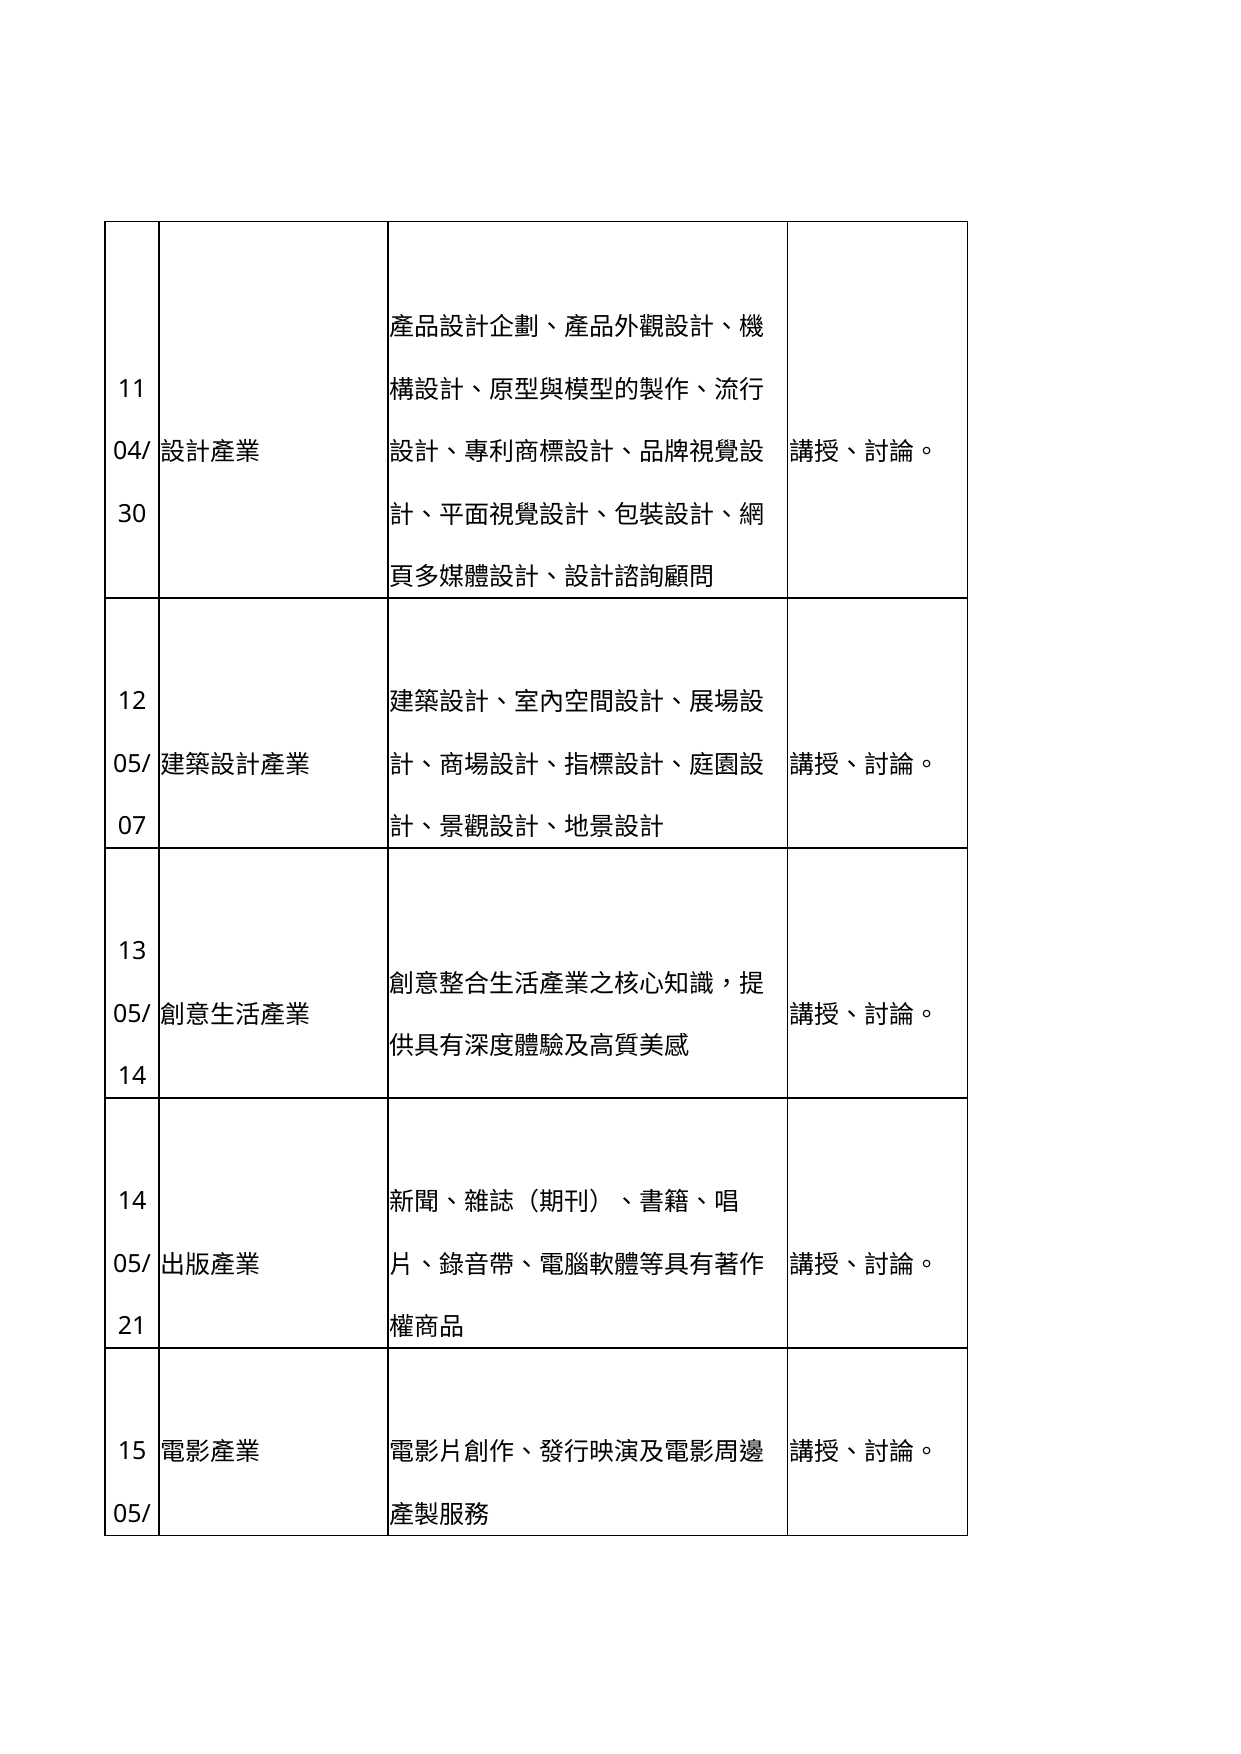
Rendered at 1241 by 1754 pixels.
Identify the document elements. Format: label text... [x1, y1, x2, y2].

table_cell 講授、討論。 [788, 1349, 967, 1535]
table_cell 13 05/14 [106, 849, 158, 1097]
table_cell 出版產業 [160, 1099, 387, 1347]
table_cell 講授、討論。 [788, 849, 967, 1097]
table_cell 設計產業 [160, 222, 387, 597]
table_cell 產品設計企劃、產品外觀設計、機構設計、原型與模型的製作、流行設計、專利商標設計、品牌視覺設計、平面視覺設計、包裝設計、網頁多媒體設計、設計諮詢顧問 [389, 222, 787, 597]
table_cell 講授、討論。 [788, 222, 967, 597]
table_cell 15 05/ [106, 1349, 158, 1535]
table_cell 建築設計、室內空間設計、展場設計、商場設計、指標設計、庭園設計、景觀設計、地景設計 [389, 599, 787, 847]
table_cell 電影產業 [160, 1349, 387, 1535]
table_cell 11 04/30 [106, 222, 158, 597]
table_cell 新聞、雜誌（期刊）、書籍、唱片、錄音帶、電腦軟體等具有著作權商品 [389, 1099, 787, 1347]
table_cell 12 05/07 [106, 599, 158, 847]
table_cell [104, 158, 969, 1538]
table_cell 講授、討論。 [788, 1099, 967, 1347]
table_cell 電影片創作、發行映演及電影周邊產製服務 [389, 1349, 787, 1535]
table_cell 建築設計產業 [160, 599, 387, 847]
table_cell 14 05/21 [106, 1099, 158, 1347]
table_cell 講授、討論。 [788, 599, 967, 847]
table_cell 創意整合生活產業之核心知識，提供具有深度體驗及高質美感 [389, 849, 787, 1097]
table_cell 創意生活產業 [160, 849, 387, 1097]
